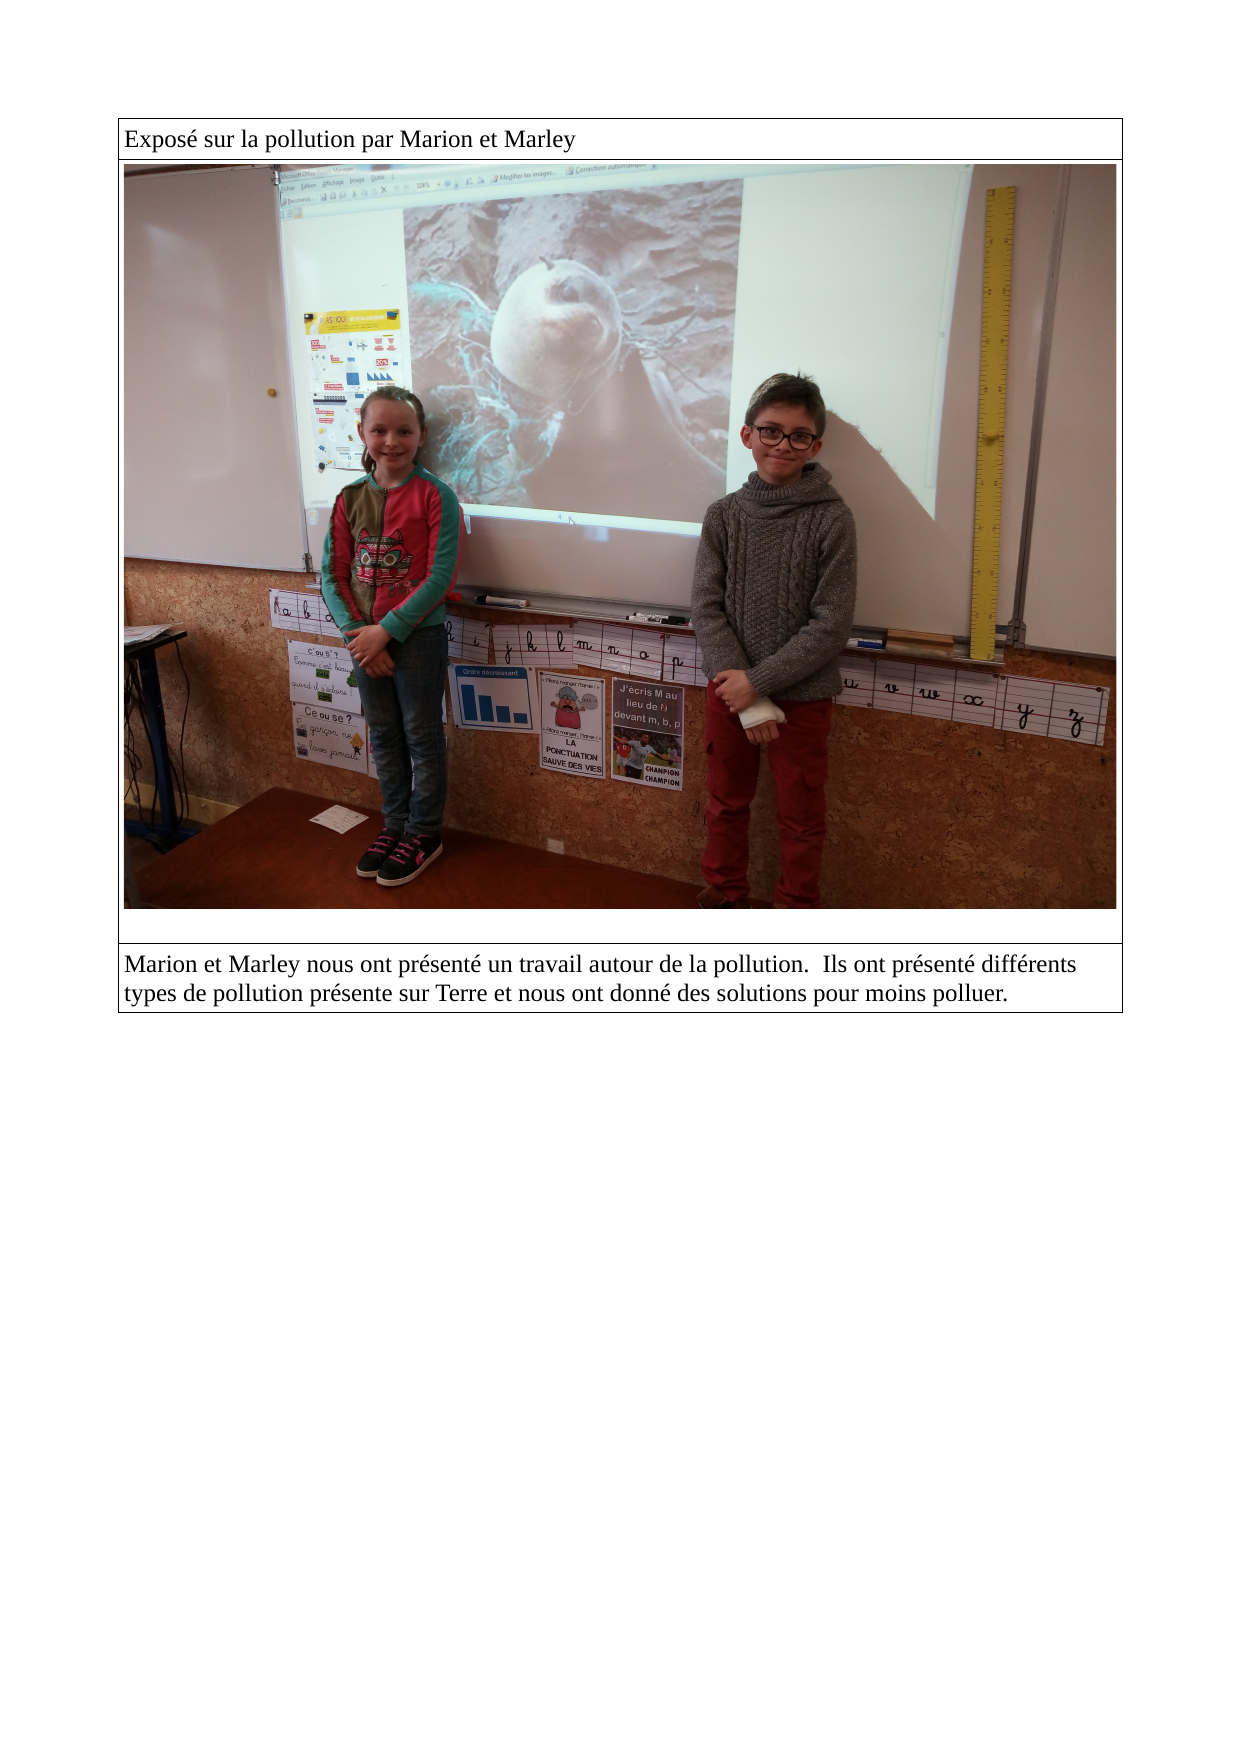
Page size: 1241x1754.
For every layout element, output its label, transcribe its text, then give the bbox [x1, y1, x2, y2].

table_cell [119, 160, 1122, 943]
table_header Exposé sur la pollution par Marion et Marley [119, 119, 1122, 158]
picture [123, 164, 1117, 909]
table_cell Marion et Marley nous ont présenté un travail autour de la pollution. Ils ont présenté différents types de pollution présente sur Terre et nous ont donné des solutions pour moins polluer. [119, 944, 1122, 1012]
